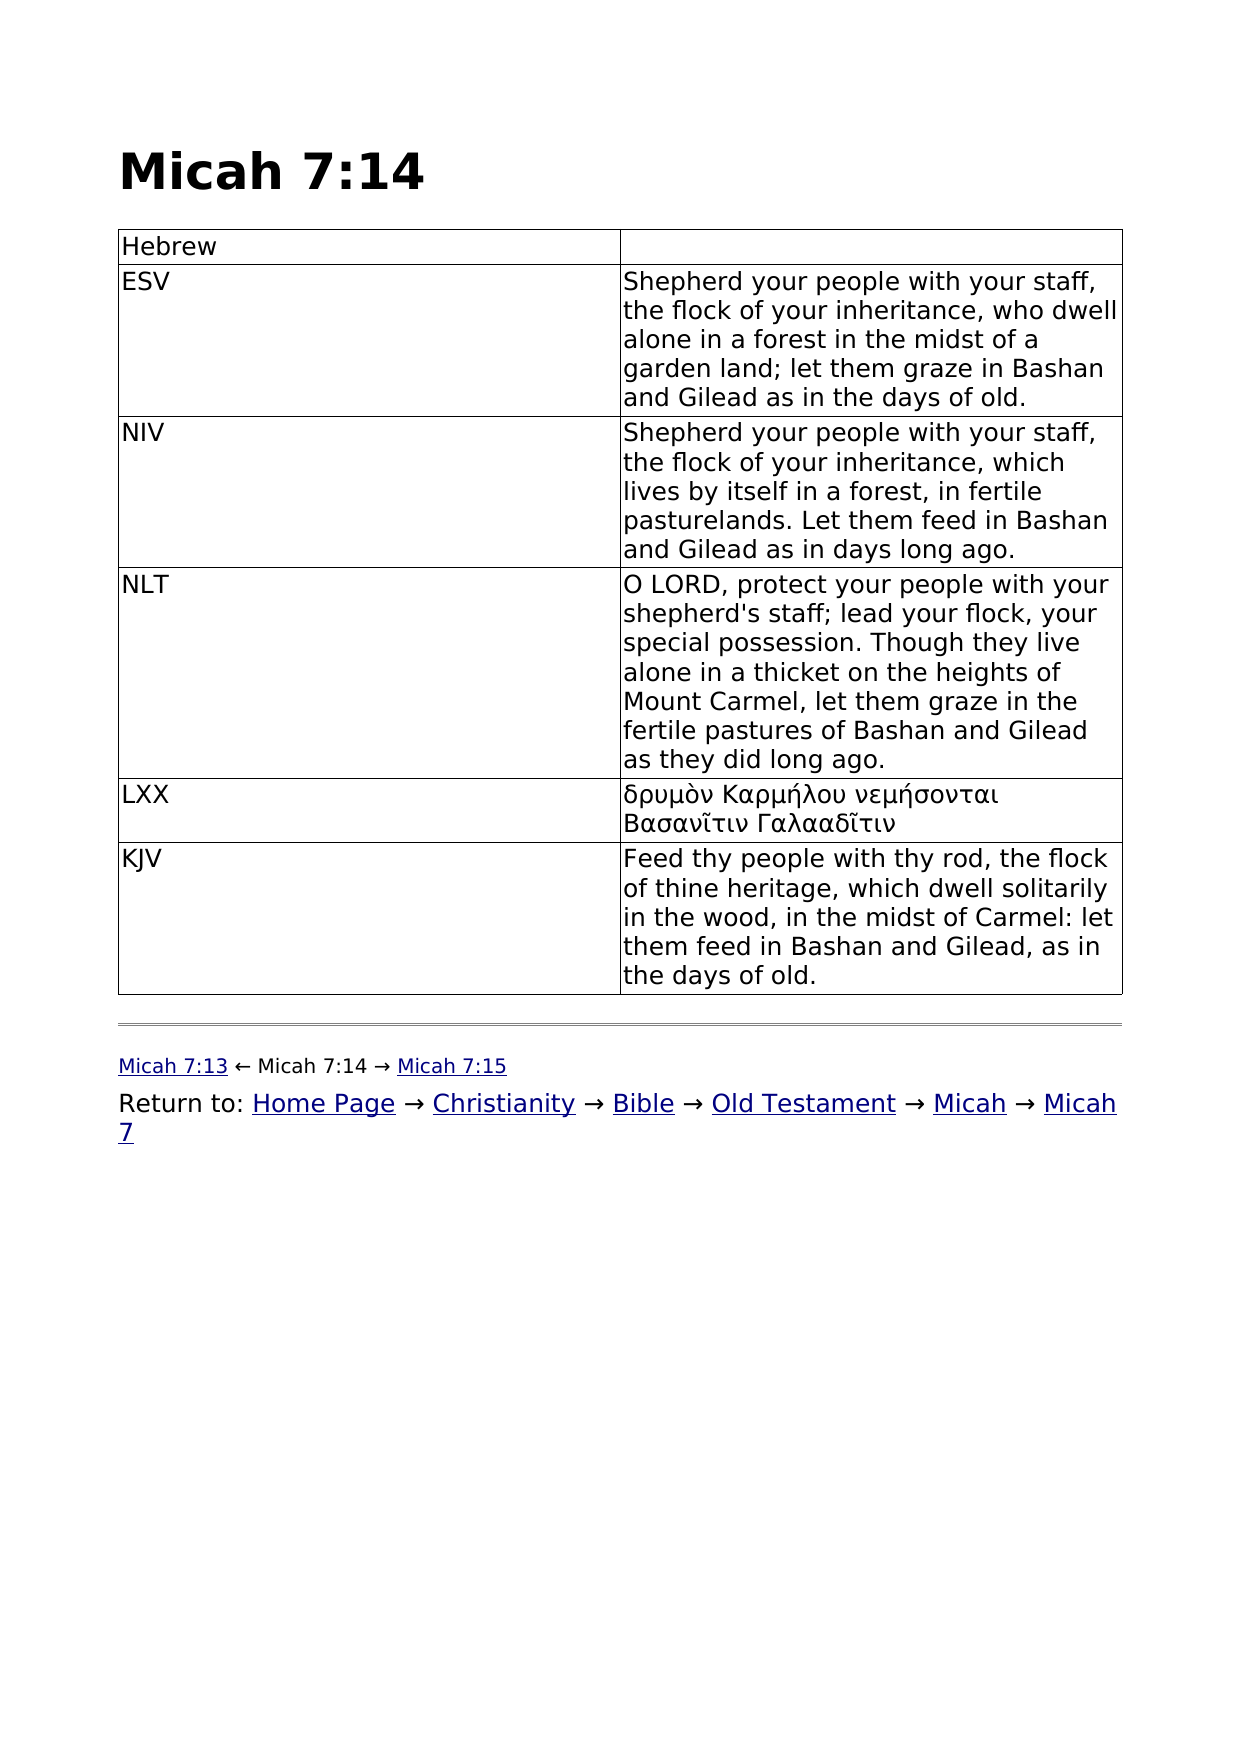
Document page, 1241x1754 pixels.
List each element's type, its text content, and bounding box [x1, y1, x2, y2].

table_cell NIV [119, 417, 620, 567]
table_header [621, 230, 1122, 264]
table_cell LXX [119, 779, 620, 842]
table_cell Shepherd your people with your staff, the flock of your inheritance, who dwell alone in a forest in the midst of a garden land; let them graze in Bashan and Gilead as in the days of old. [621, 265, 1122, 416]
table_cell ESV [119, 265, 620, 416]
table_cell Feed thy people with thy rod, the flock of thine heritage, which dwell solitarily in the wood, in the midst of Carmel: let them feed in Bashan and Gilead, as in the days of old. [621, 843, 1122, 993]
text Micah 7:13 ← Micah 7:14 → Micah 7:15 [118, 1055, 1122, 1089]
subtitle Micah 7:14 [118, 143, 1122, 201]
table_cell Shepherd your people with your staff, the flock of your inheritance, which lives by itself in a forest, in fertile pasturelands. Let them feed in Bashan and Gilead as in days long ago. [621, 417, 1122, 567]
table_cell δρυμὸν Καρμήλου νεμήσονται Βασανῖτιν Γαλααδῖτιν [621, 779, 1122, 842]
text Return to: Home Page → Christianity → Bible → Old Testament → Micah → Micah 7 [118, 1089, 1122, 1147]
table_cell O LORD, protect your people with your shepherd's staff; lead your flock, your special possession. Though they live alone in a thicket on the heights of Mount Carmel, let them graze in the fertile pastures of Bashan and Gilead as they did long ago. [621, 568, 1122, 777]
table_cell NLT [119, 568, 620, 777]
table_header Hebrew [119, 230, 620, 264]
table_cell KJV [119, 843, 620, 993]
